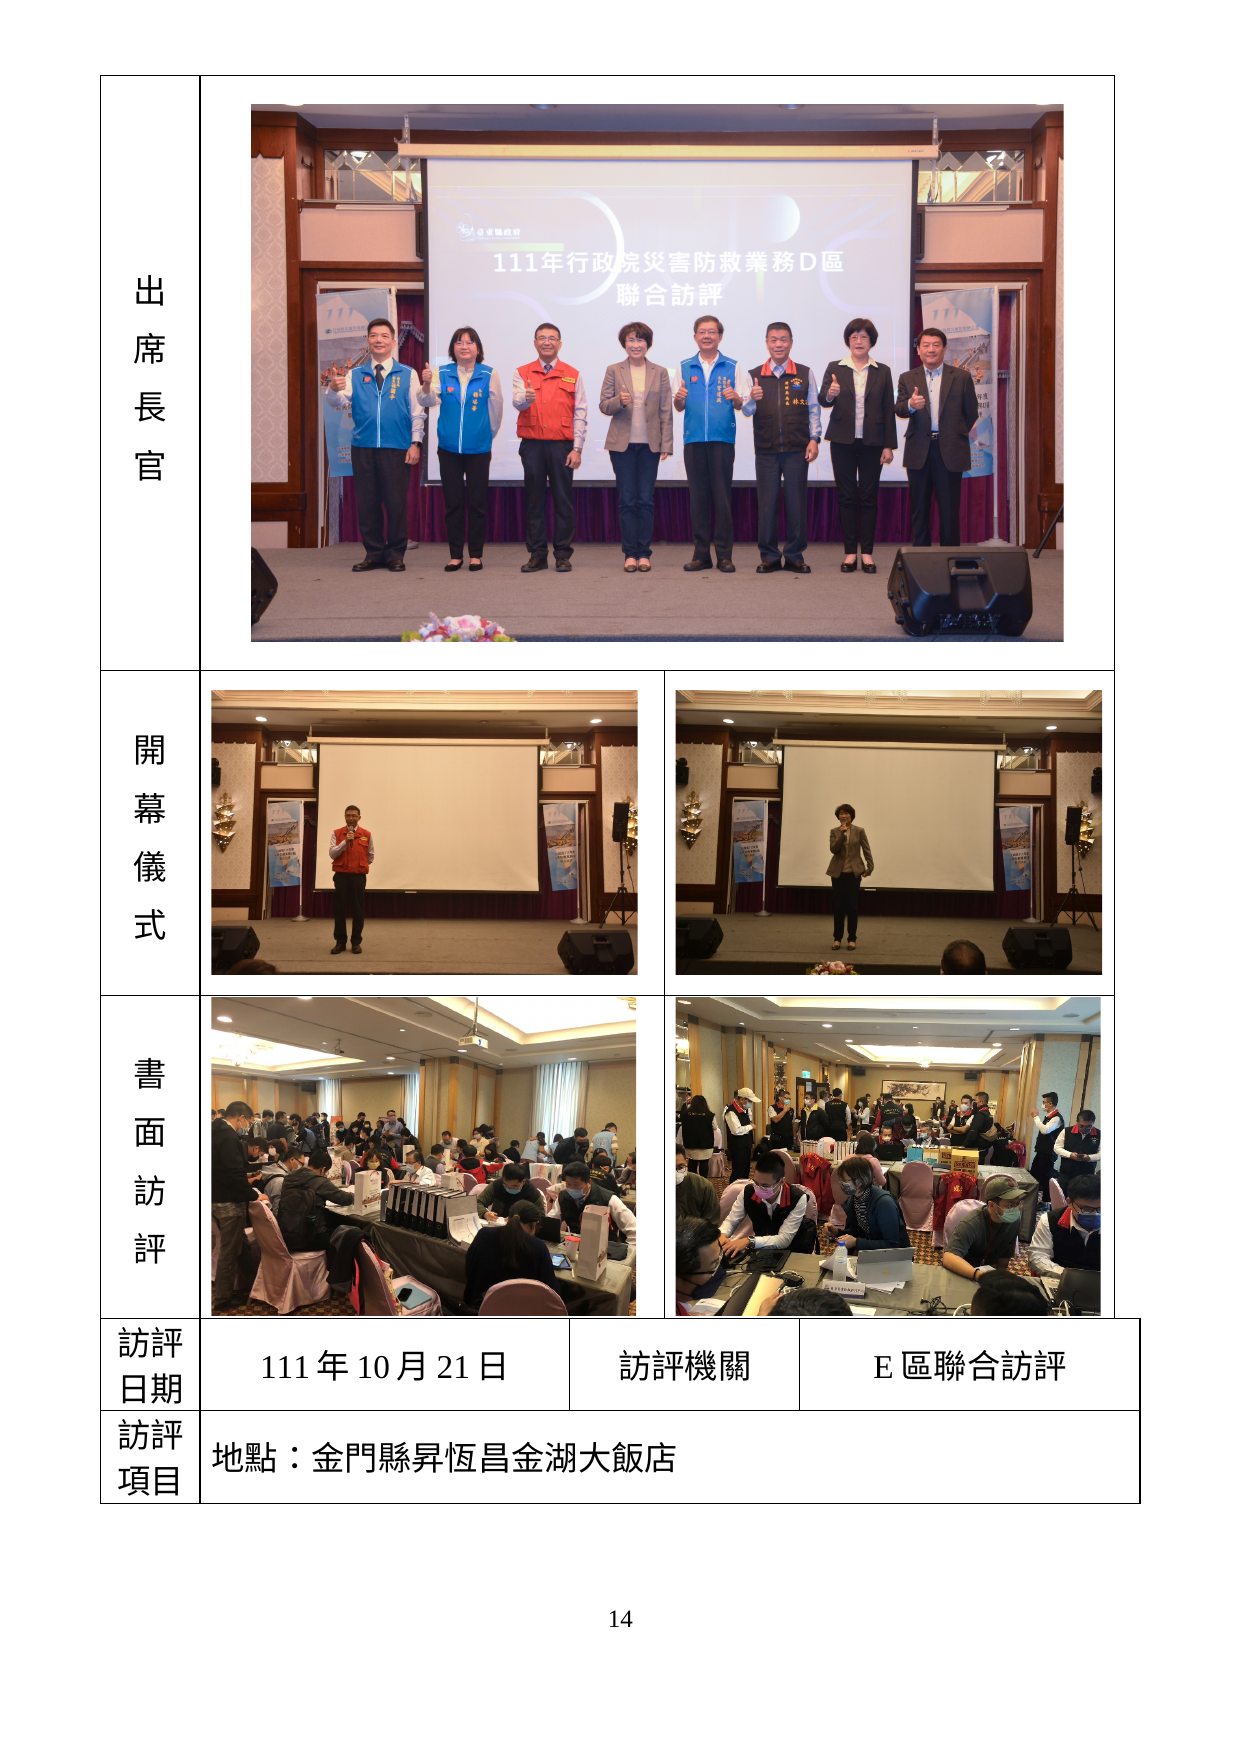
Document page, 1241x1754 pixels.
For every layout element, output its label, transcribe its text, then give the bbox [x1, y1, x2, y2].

table_cell [1115, 995, 1140, 1317]
table_cell 訪評項目 [101, 1411, 199, 1503]
table_cell [665, 996, 1114, 1317]
table_cell 書面訪評 [101, 996, 199, 1317]
table_cell 地點：金門縣昇恆昌金湖大飯店 [201, 1411, 1139, 1503]
table_cell [1115, 75, 1140, 670]
table_cell 訪評日期 [101, 1319, 199, 1410]
table_cell 出席長官 [101, 76, 199, 670]
table_cell 訪評機關 [570, 1319, 799, 1410]
table_cell [201, 671, 664, 994]
table_cell [665, 671, 1114, 994]
table_cell [1115, 670, 1140, 994]
table_cell E區聯合訪評 [800, 1319, 1139, 1410]
table_cell 111年10月21日 [201, 1319, 569, 1410]
table_cell [201, 76, 1114, 670]
table_cell 開幕儀式 [101, 671, 199, 994]
table_cell [201, 996, 664, 1317]
